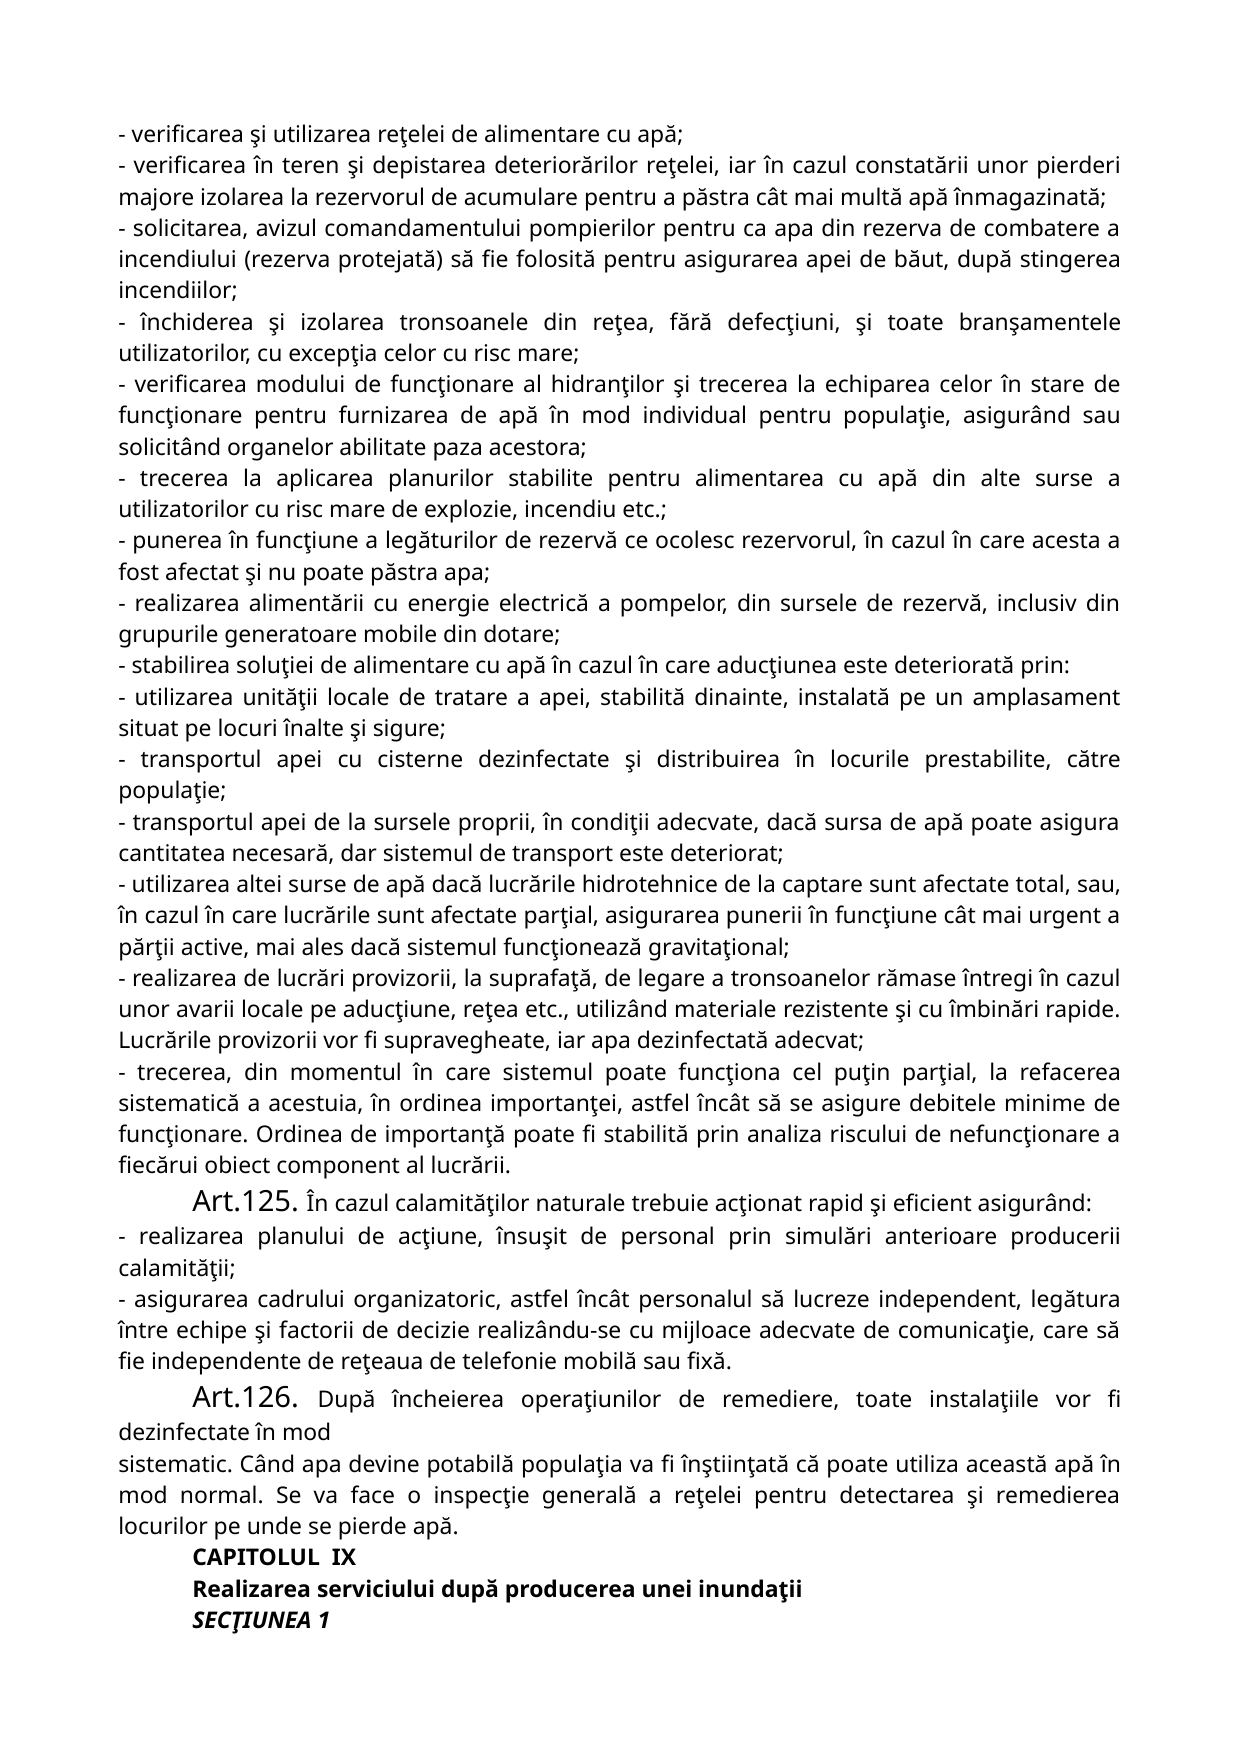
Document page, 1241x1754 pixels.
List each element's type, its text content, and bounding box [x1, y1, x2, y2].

text - utilizarea altei surse de apă dacă lucrările hidrotehnice de la captare sunt afectate total, sau, în cazul în care lucrările sunt afectate parţial, asigurarea punerii în funcţiune cât mai urgent a părţii active, mai ales dacă sistemul funcţionează gravitaţional; [118, 868, 1122, 962]
text CAPITOLUL IX [118, 1541, 1122, 1572]
text - trecerea la aplicarea planurilor stabilite pentru alimentarea cu apă din alte surse a utilizatorilor cu risc mare de explozie, incendiu etc.; [118, 462, 1122, 524]
text Realizarea serviciului după producerea unei inundaţii [118, 1572, 1122, 1604]
text - trecerea, din momentul în care sistemul poate funcţiona cel puţin parţial, la refacerea sistematică a acestuia, în ordinea importanţei, astfel încât să se asigure debitele minime de funcţionare. Ordinea de importanţă poate fi stabilită prin analiza riscului de nefuncţionare a fiecărui obiect component al lucrării. [118, 1056, 1122, 1181]
text - punerea în funcţiune a legăturilor de rezervă ce ocolesc rezervorul, în cazul în care acesta a fost afectat şi nu poate păstra apa; [118, 524, 1122, 587]
text - verificarea modului de funcţionare al hidranţilor şi trecerea la echiparea celor în stare de funcţionare pentru furnizarea de apă în mod individual pentru populaţie, asigurând sau solicitând organelor abilitate paza acestora; [118, 368, 1122, 462]
text sistematic. Când apa devine potabilă populaţia va fi înştiinţată că poate utiliza această apă în mod normal. Se va face o inspecţie generală a reţelei pentru detectarea şi remedierea locurilor pe unde se pierde apă. [118, 1447, 1122, 1541]
text - închiderea şi izolarea tronsoanele din reţea, fără defecţiuni, şi toate branşamentele utilizatorilor, cu excepţia celor cu risc mare; [118, 306, 1122, 368]
text - realizarea planului de acţiune, însuşit de personal prin simulări anterioare producerii calamităţii; [118, 1220, 1122, 1283]
text Art.126. După încheierea operaţiunilor de remediere, toate instalaţiile vor fi dezinfectate în mod [118, 1377, 1122, 1447]
text Art.125. În cazul calamităţilor naturale trebuie acţionat rapid şi eficient asigurând: [118, 1181, 1122, 1220]
text SECŢIUNEA 1 [118, 1604, 1122, 1635]
text - realizarea alimentării cu energie electrică a pompelor, din sursele de rezervă, inclusiv din grupurile generatoare mobile din dotare; [118, 587, 1122, 649]
text - stabilirea soluţiei de alimentare cu apă în cazul în care aducţiunea este deteriorată prin: [118, 649, 1122, 681]
text - realizarea de lucrări provizorii, la suprafaţă, de legare a tronsoanelor rămase întregi în cazul unor avarii locale pe aducţiune, reţea etc., utilizând materiale rezistente şi cu îmbinări rapide. Lucrările provizorii vor fi supravegheate, iar apa dezinfectată adecvat; [118, 962, 1122, 1056]
text - transportul apei de la sursele proprii, în condiţii adecvate, dacă sursa de apă poate asigura cantitatea necesară, dar sistemul de transport este deteriorat; [118, 806, 1122, 868]
text - verificarea şi utilizarea reţelei de alimentare cu apă; [118, 118, 1122, 149]
text - solicitarea, avizul comandamentului pompierilor pentru ca apa din rezerva de combatere a incendiului (rezerva protejată) să fie folosită pentru asigurarea apei de băut, după stingerea incendiilor; [118, 212, 1122, 306]
text - transportul apei cu cisterne dezinfectate şi distribuirea în locurile prestabilite, către populaţie; [118, 743, 1122, 806]
text - utilizarea unităţii locale de tratare a apei, stabilită dinainte, instalată pe un amplasament situat pe locuri înalte şi sigure; [118, 681, 1122, 743]
text - verificarea în teren şi depistarea deteriorărilor reţelei, iar în cazul constatării unor pierderi majore izolarea la rezervorul de acumulare pentru a păstra cât mai multă apă înmagazinată; [118, 149, 1122, 212]
text - asigurarea cadrului organizatoric, astfel încât personalul să lucreze independent, legătura între echipe şi factorii de decizie realizându-se cu mijloace adecvate de comunicaţie, care să fie independente de reţeaua de telefonie mobilă sau fixă. [118, 1283, 1122, 1377]
